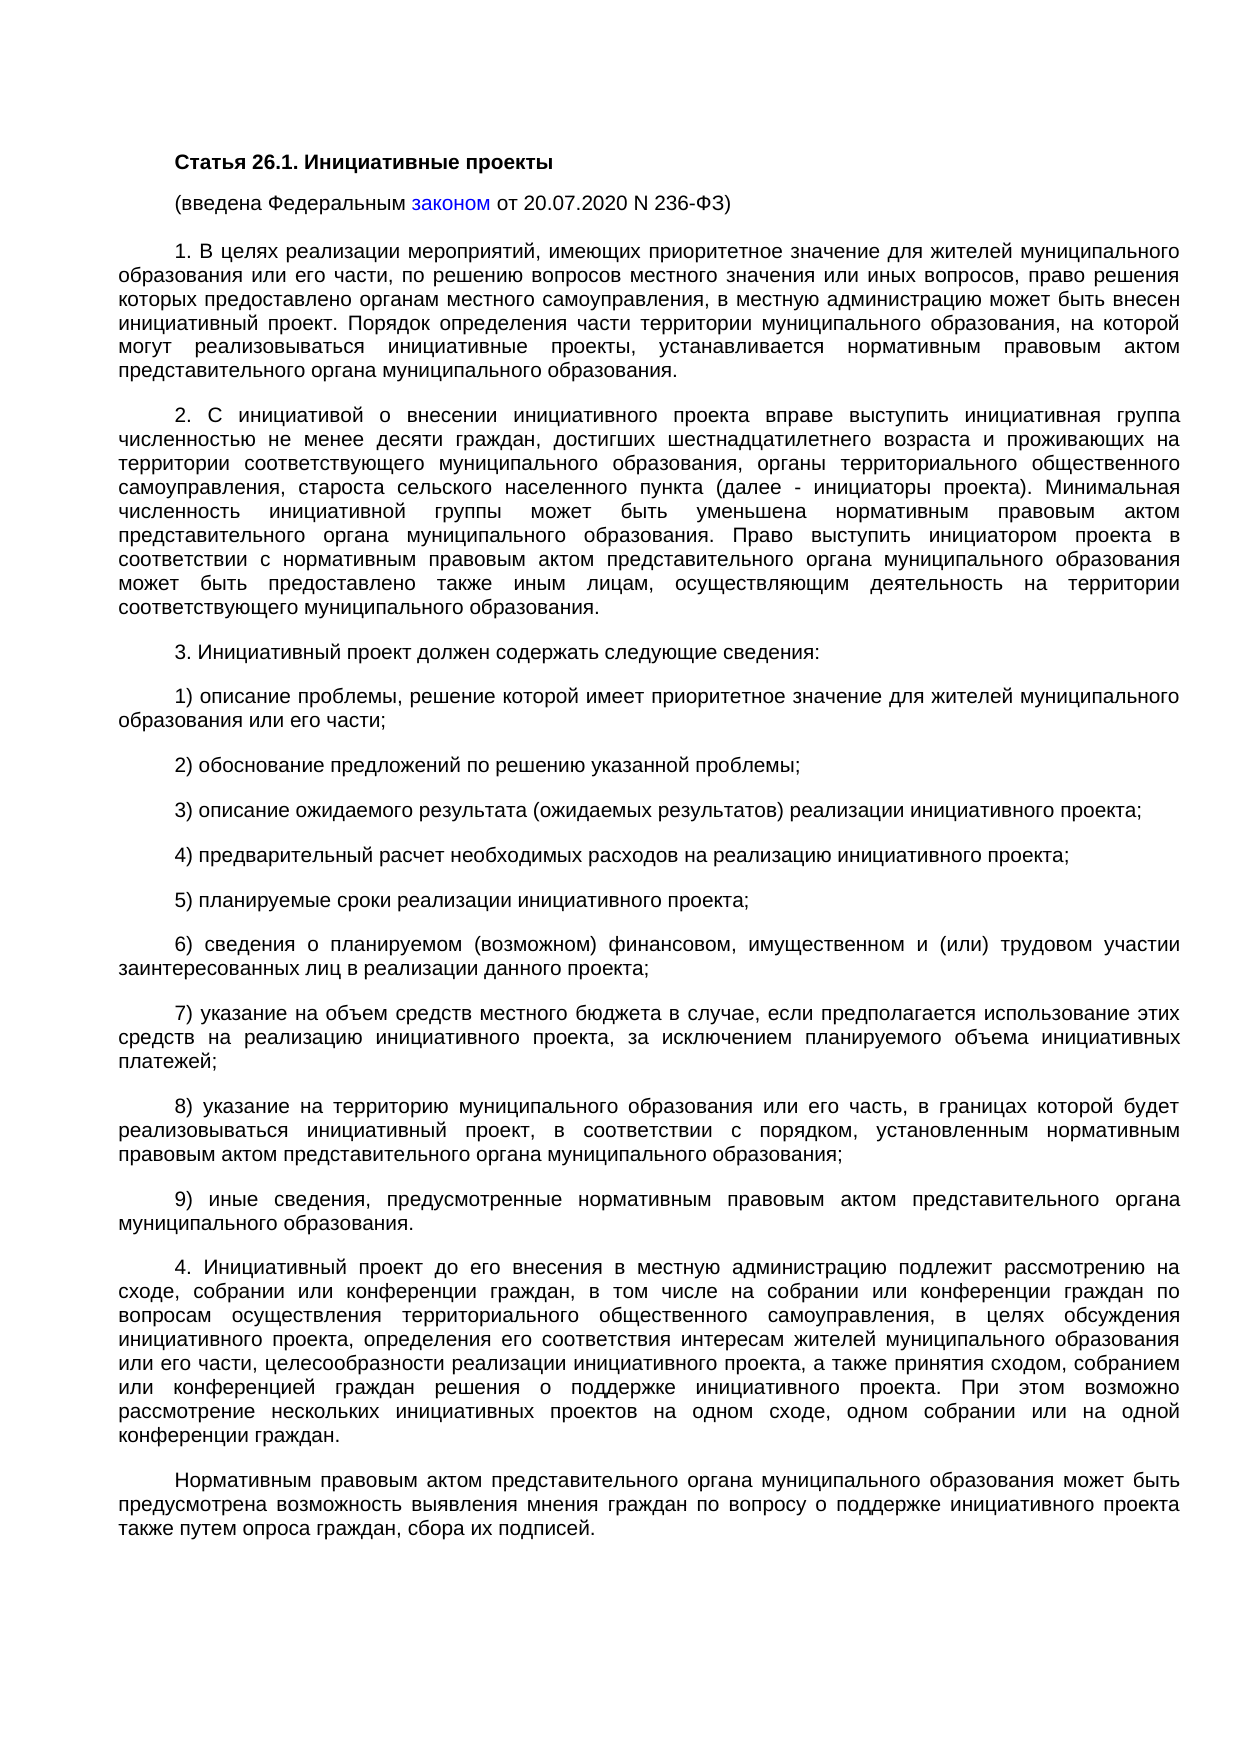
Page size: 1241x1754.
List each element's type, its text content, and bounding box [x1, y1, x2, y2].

text 5) планируемые сроки реализации инициативного проекта; [118, 887, 1181, 911]
text 4. Инициативный проект до его внесения в местную администрацию подлежит рассмотрению на сходе, собрании или конференции граждан, в том числе на собрании или конференции граждан по вопросам осуществления территориального общественного самоуправления, в целях обсуждения инициативного проекта, определения его соответствия интересам жителей муниципального образования или его части, целесообразности реализации инициативного проекта, а также принятия сходом, собранием или конференцией граждан решения о поддержке инициативного проекта. При этом возможно рассмотрение нескольких инициативных проектов на одном сходе, одном собрании или на одной конференции граждан. [118, 1255, 1181, 1447]
text Нормативным правовым актом представительного органа муниципального образования может быть предусмотрена возможность выявления мнения граждан по вопросу о поддержке инициативного проекта также путем опроса граждан, сбора их подписей. [118, 1468, 1181, 1539]
text 1) описание проблемы, решение которой имеет приоритетное значение для жителей муниципального образования или его части; [118, 684, 1181, 732]
text 6) сведения о планируемом (возможном) финансовом, имущественном и (или) трудовом участии заинтересованных лиц в реализации данного проекта; [118, 932, 1181, 980]
text 2) обоснование предложений по решению указанной проблемы; [118, 753, 1181, 777]
text 7) указание на объем средств местного бюджета в случае, если предполагается использование этих средств на реализацию инициативного проекта, за исключением планируемого объема инициативных платежей; [118, 1001, 1181, 1073]
text 8) указание на территорию муниципального образования или его часть, в границах которой будет реализовываться инициативный проект, в соответствии с порядком, установленным нормативным правовым актом представительного органа муниципального образования; [118, 1094, 1181, 1166]
text 1. В целях реализации мероприятий, имеющих приоритетное значение для жителей муниципального образования или его части, по решению вопросов местного значения или иных вопросов, право решения которых предоставлено органам местного самоуправления, в местную администрацию может быть внесен инициативный проект. Порядок определения части территории муниципального образования, на которой могут реализовываться инициативные проекты, устанавливается нормативным правовым актом представительного органа муниципального образования. [118, 238, 1181, 382]
text 9) иные сведения, предусмотренные нормативным правовым актом представительного органа муниципального образования. [118, 1186, 1181, 1234]
text 2. С инициативой о внесении инициативного проекта вправе выступить инициативная группа численностью не менее десяти граждан, достигших шестнадцатилетнего возраста и проживающих на территории соответствующего муниципального образования, органы территориального общественного самоуправления, староста сельского населенного пункта (далее - инициаторы проекта). Минимальная численность инициативной группы может быть уменьшена нормативным правовым актом представительного органа муниципального образования. Право выступить инициатором проекта в соответствии с нормативным правовым актом представительного органа муниципального образования может быть предоставлено также иным лицам, осуществляющим деятельность на территории соответствующего муниципального образования. [118, 403, 1181, 619]
text Статья 26.1. Инициативные проекты [118, 150, 1181, 174]
text 3. Инициативный проект должен содержать следующие сведения: [118, 639, 1181, 663]
text (введена Федеральным законом от 20.07.2020 N 236-ФЗ) [118, 191, 1181, 214]
text 4) предварительный расчет необходимых расходов на реализацию инициативного проекта; [118, 843, 1181, 867]
text 3) описание ожидаемого результата (ожидаемых результатов) реализации инициативного проекта; [118, 798, 1181, 822]
